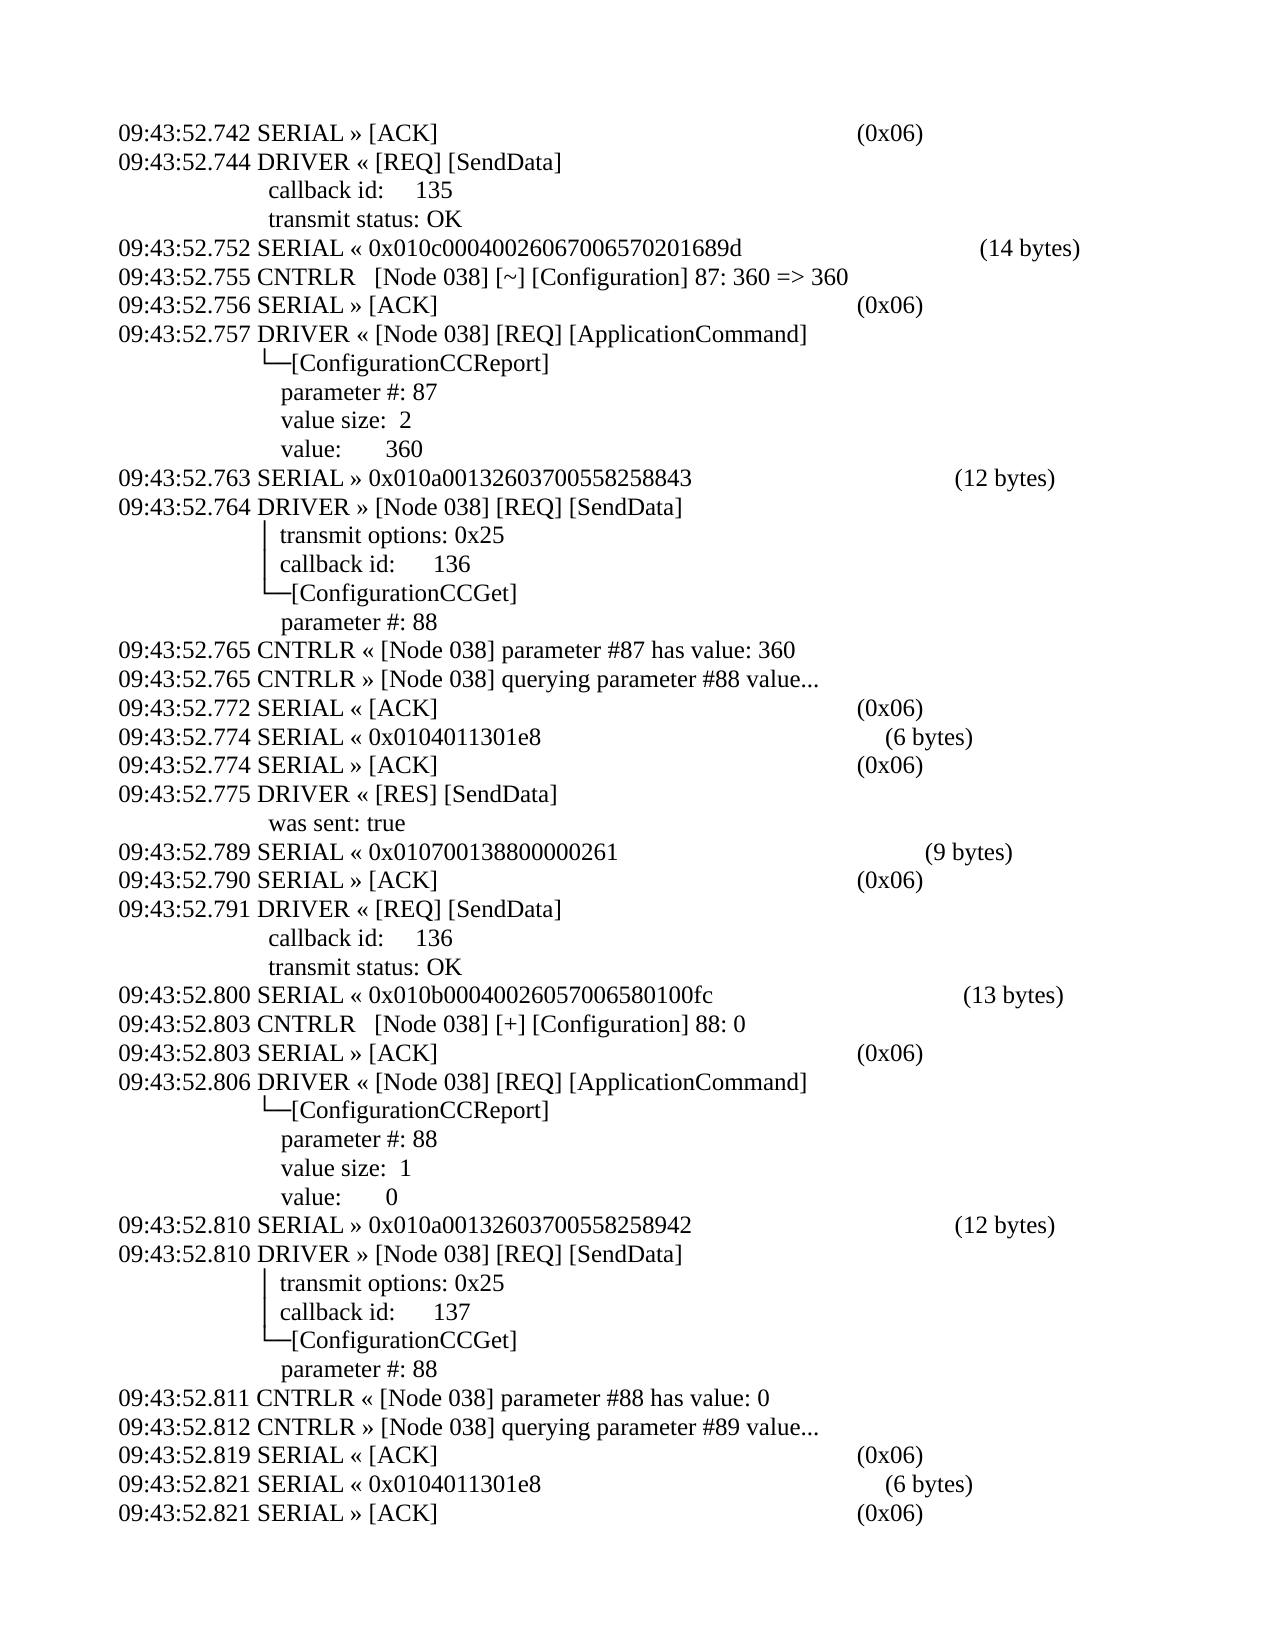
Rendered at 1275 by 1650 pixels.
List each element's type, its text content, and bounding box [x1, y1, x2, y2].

text callback id: 135 [118, 176, 1157, 204]
text 09:43:52.765 CNTRLR » [Node 038] querying parameter #88 value... [118, 664, 1157, 693]
text └─[ConfigurationCCReport] [118, 348, 1157, 377]
text 09:43:52.763 SERIAL » 0x010a00132603700558258843 (12 bytes) [118, 463, 1157, 492]
text │ callback id: 136 [118, 549, 263, 578]
text 09:43:52.821 SERIAL « 0x0104011301e8 (6 bytes) [118, 1469, 1157, 1498]
text 09:43:52.757 DRIVER « [Node 038] [REQ] [ApplicationCommand] [118, 319, 1157, 348]
text 09:43:52.764 DRIVER » [Node 038] [REQ] [SendData] [118, 492, 1157, 521]
text 09:43:52.819 SERIAL « [ACK] (0x06) [118, 1441, 1157, 1469]
text parameter #: 88 [118, 607, 1157, 636]
text 09:43:52.800 SERIAL « 0x010b00040026057006580100fc (13 bytes) [118, 981, 1157, 1009]
text │ callback id: 136 [265, 549, 1157, 578]
text └─[ConfigurationCCReport] [118, 1096, 1157, 1124]
text │ transmit options: 0x25 [265, 521, 1157, 549]
text │ transmit options: 0x25 [118, 1268, 263, 1297]
text │ callback id: 137 [118, 1297, 263, 1326]
text 09:43:52.756 SERIAL » [ACK] (0x06) [118, 291, 1157, 319]
text 09:43:52.812 CNTRLR » [Node 038] querying parameter #89 value... [118, 1412, 1157, 1441]
text was sent: true [118, 808, 1157, 837]
text 09:43:52.791 DRIVER « [REQ] [SendData] [118, 894, 1157, 923]
text 09:43:52.821 SERIAL » [ACK] (0x06) [118, 1498, 1157, 1527]
text value: 0 [118, 1182, 1157, 1211]
text value size: 1 [118, 1153, 1157, 1182]
text callback id: 136 [118, 923, 1157, 952]
text 09:43:52.775 DRIVER « [RES] [SendData] [118, 779, 1157, 808]
text 09:43:52.742 SERIAL » [ACK] (0x06) [118, 118, 1157, 147]
text 09:43:52.772 SERIAL « [ACK] (0x06) [118, 693, 1157, 722]
text 09:43:52.803 SERIAL » [ACK] (0x06) [118, 1038, 1157, 1067]
text │ transmit options: 0x25 [118, 521, 263, 549]
text 09:43:52.803 CNTRLR [Node 038] [+] [Configuration] 88: 0 [118, 1009, 1157, 1038]
text 09:43:52.806 DRIVER « [Node 038] [REQ] [ApplicationCommand] [118, 1067, 1157, 1096]
text 09:43:52.774 SERIAL » [ACK] (0x06) [118, 751, 1157, 779]
text │ callback id: 137 [265, 1297, 1157, 1326]
text parameter #: 88 [118, 1354, 1157, 1383]
text 09:43:52.752 SERIAL « 0x010c00040026067006570201689d (14 bytes) [118, 233, 1157, 262]
text 09:43:52.789 SERIAL « 0x010700138800000261 (9 bytes) [118, 837, 1157, 866]
text value size: 2 [118, 406, 1157, 434]
text parameter #: 87 [118, 377, 1157, 406]
text 09:43:52.765 CNTRLR « [Node 038] parameter #87 has value: 360 [118, 636, 1157, 664]
text └─[ConfigurationCCGet] [118, 1326, 1157, 1354]
text 09:43:52.811 CNTRLR « [Node 038] parameter #88 has value: 0 [118, 1383, 1157, 1412]
text transmit status: OK [118, 952, 1157, 981]
text │ transmit options: 0x25 [265, 1268, 1157, 1297]
text 09:43:52.810 DRIVER » [Node 038] [REQ] [SendData] [118, 1239, 1157, 1268]
text 09:43:52.810 SERIAL » 0x010a00132603700558258942 (12 bytes) [118, 1211, 1157, 1239]
text parameter #: 88 [118, 1124, 1157, 1153]
text 09:43:52.790 SERIAL » [ACK] (0x06) [118, 866, 1157, 894]
text 09:43:52.744 DRIVER « [REQ] [SendData] [118, 147, 1157, 176]
text └─[ConfigurationCCGet] [118, 578, 1157, 607]
text transmit status: OK [118, 204, 1157, 233]
text value: 360 [118, 434, 1157, 463]
text 09:43:52.774 SERIAL « 0x0104011301e8 (6 bytes) [118, 722, 1157, 751]
text 09:43:52.755 CNTRLR [Node 038] [~] [Configuration] 87: 360 => 360 [118, 262, 1157, 291]
